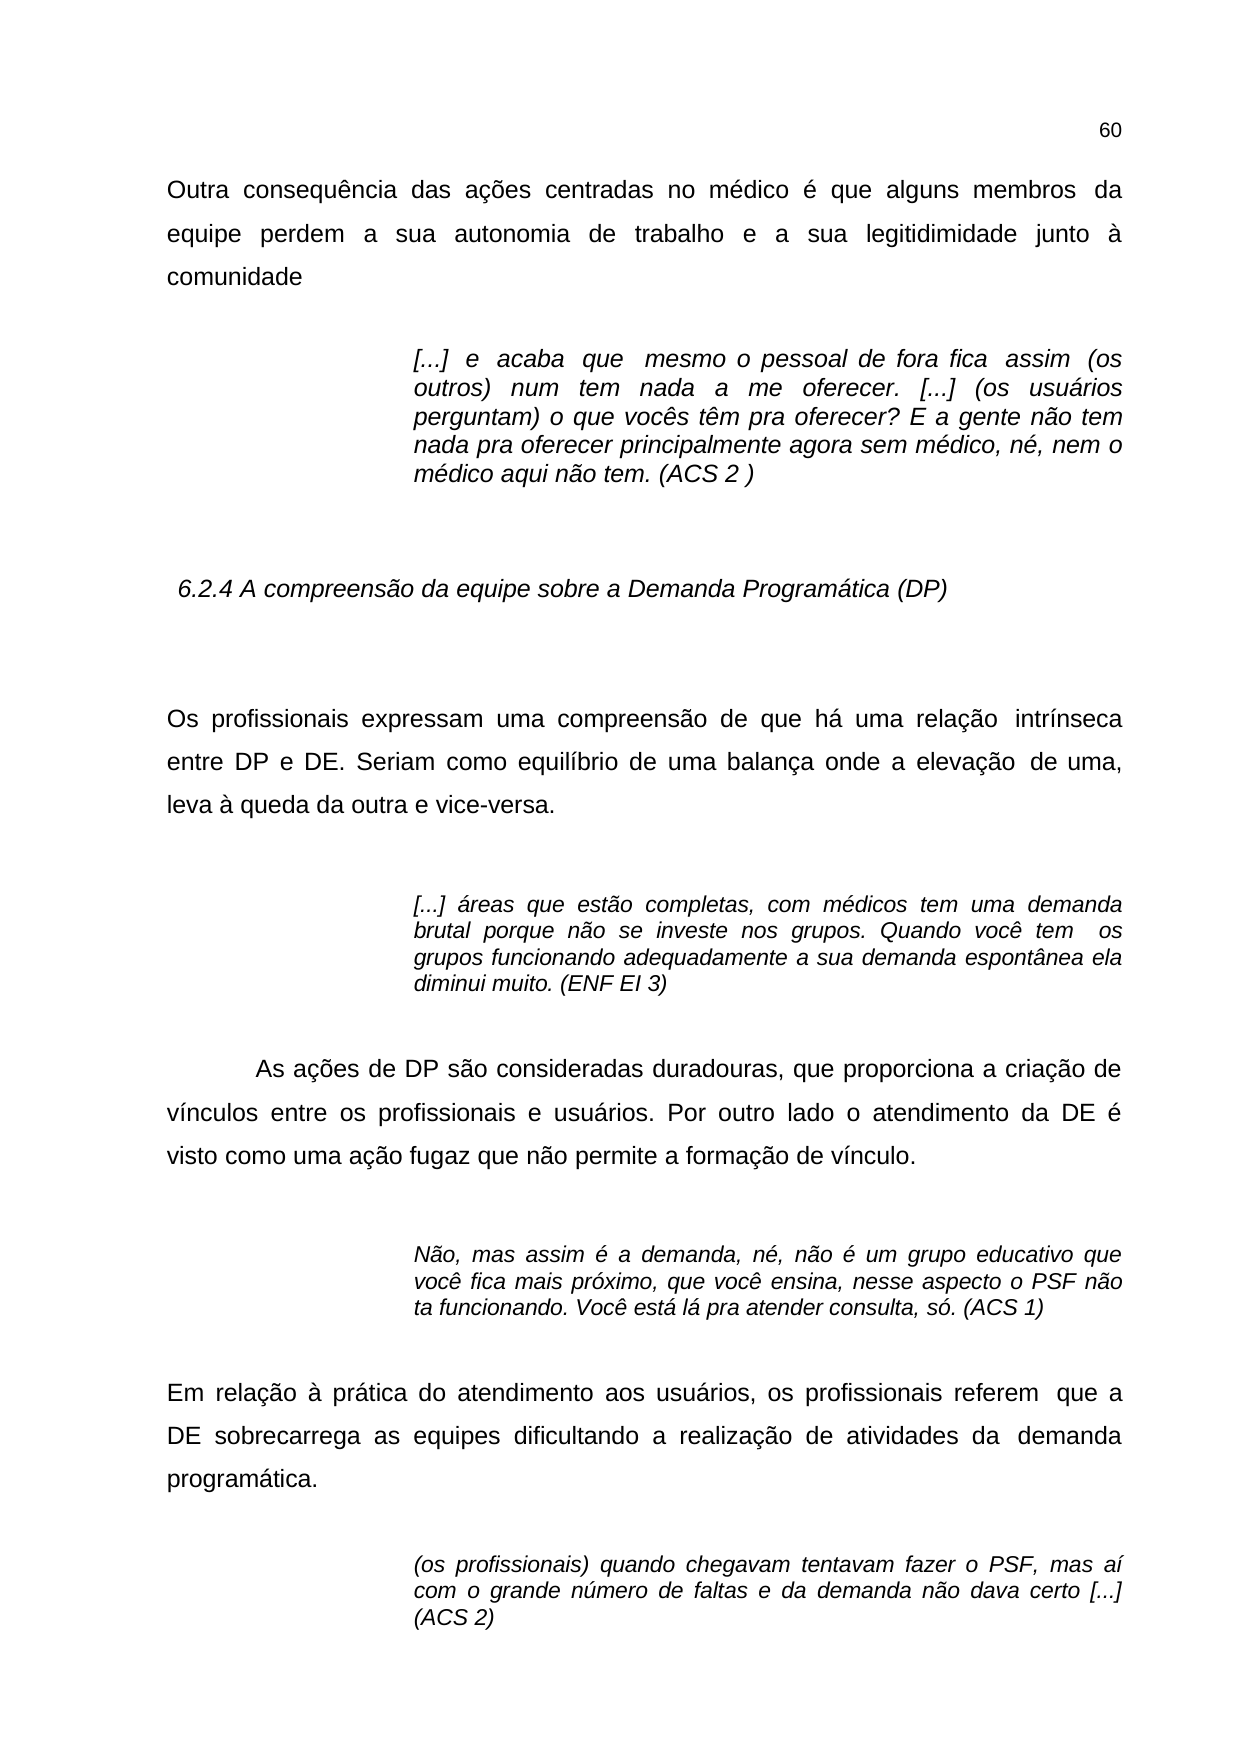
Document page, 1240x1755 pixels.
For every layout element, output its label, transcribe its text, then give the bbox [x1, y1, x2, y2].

text (os profissionais) quando chegavam tentavam fazer o PSF, mas aí com o grande número de faltas e da demanda não dava certo [...] (ACS 2) [413, 1551, 1123, 1630]
text Em relação à prática do atendimento aos usuários, os profissionais referem que a DE sobrecarrega as equipes dificultando a realização de atividades da demanda programática. [167, 1378, 1123, 1493]
text [...] e acaba que mesmo o pessoal de fora fica assim (os outros) num tem nada a me oferecer. [...] (os usuários perguntam) o que vocês têm pra oferecer? E a gente não tem nada pra oferecer principalmente agora sem médico, né, nem o médico aqui não tem. (ACS 2 ) [413, 344, 1123, 488]
text [...] áreas que estão completas, com médicos tem uma demanda brutal porque não se investe nos grupos. Quando você tem os grupos funcionando adequadamente a sua demanda espontânea ela diminui muito. (ENF EI 3) [413, 891, 1123, 997]
text Os profissionais expressam uma compreensão de que há uma relação intrínseca entre DP e DE. Seriam como equilíbrio de uma balança onde a elevação de uma, leva à queda da outra e vice-versa. [167, 704, 1123, 819]
text As ações de DP são consideradas duradouras, que proporciona a criação de vínculos entre os profissionais e usuários. Por outro lado o atendimento da DE é visto como uma ação fugaz que não permite a formação de vínculo. [167, 1054, 1122, 1169]
text Não, mas assim é a demanda, né, não é um grupo educativo que você fica mais próximo, que você ensina, nesse aspecto o PSF não ta funcionando. Você está lá pra atender consulta, só. (ACS 1) [413, 1241, 1123, 1321]
list A compreensão da equipe sobre a Demanda Programática (DP) [177, 574, 1133, 603]
text Outra consequência das ações centradas no médico é que alguns membros da equipe perdem a sua autonomia de trabalho e a sua legitidimidade junto à comunidade [167, 175, 1123, 290]
